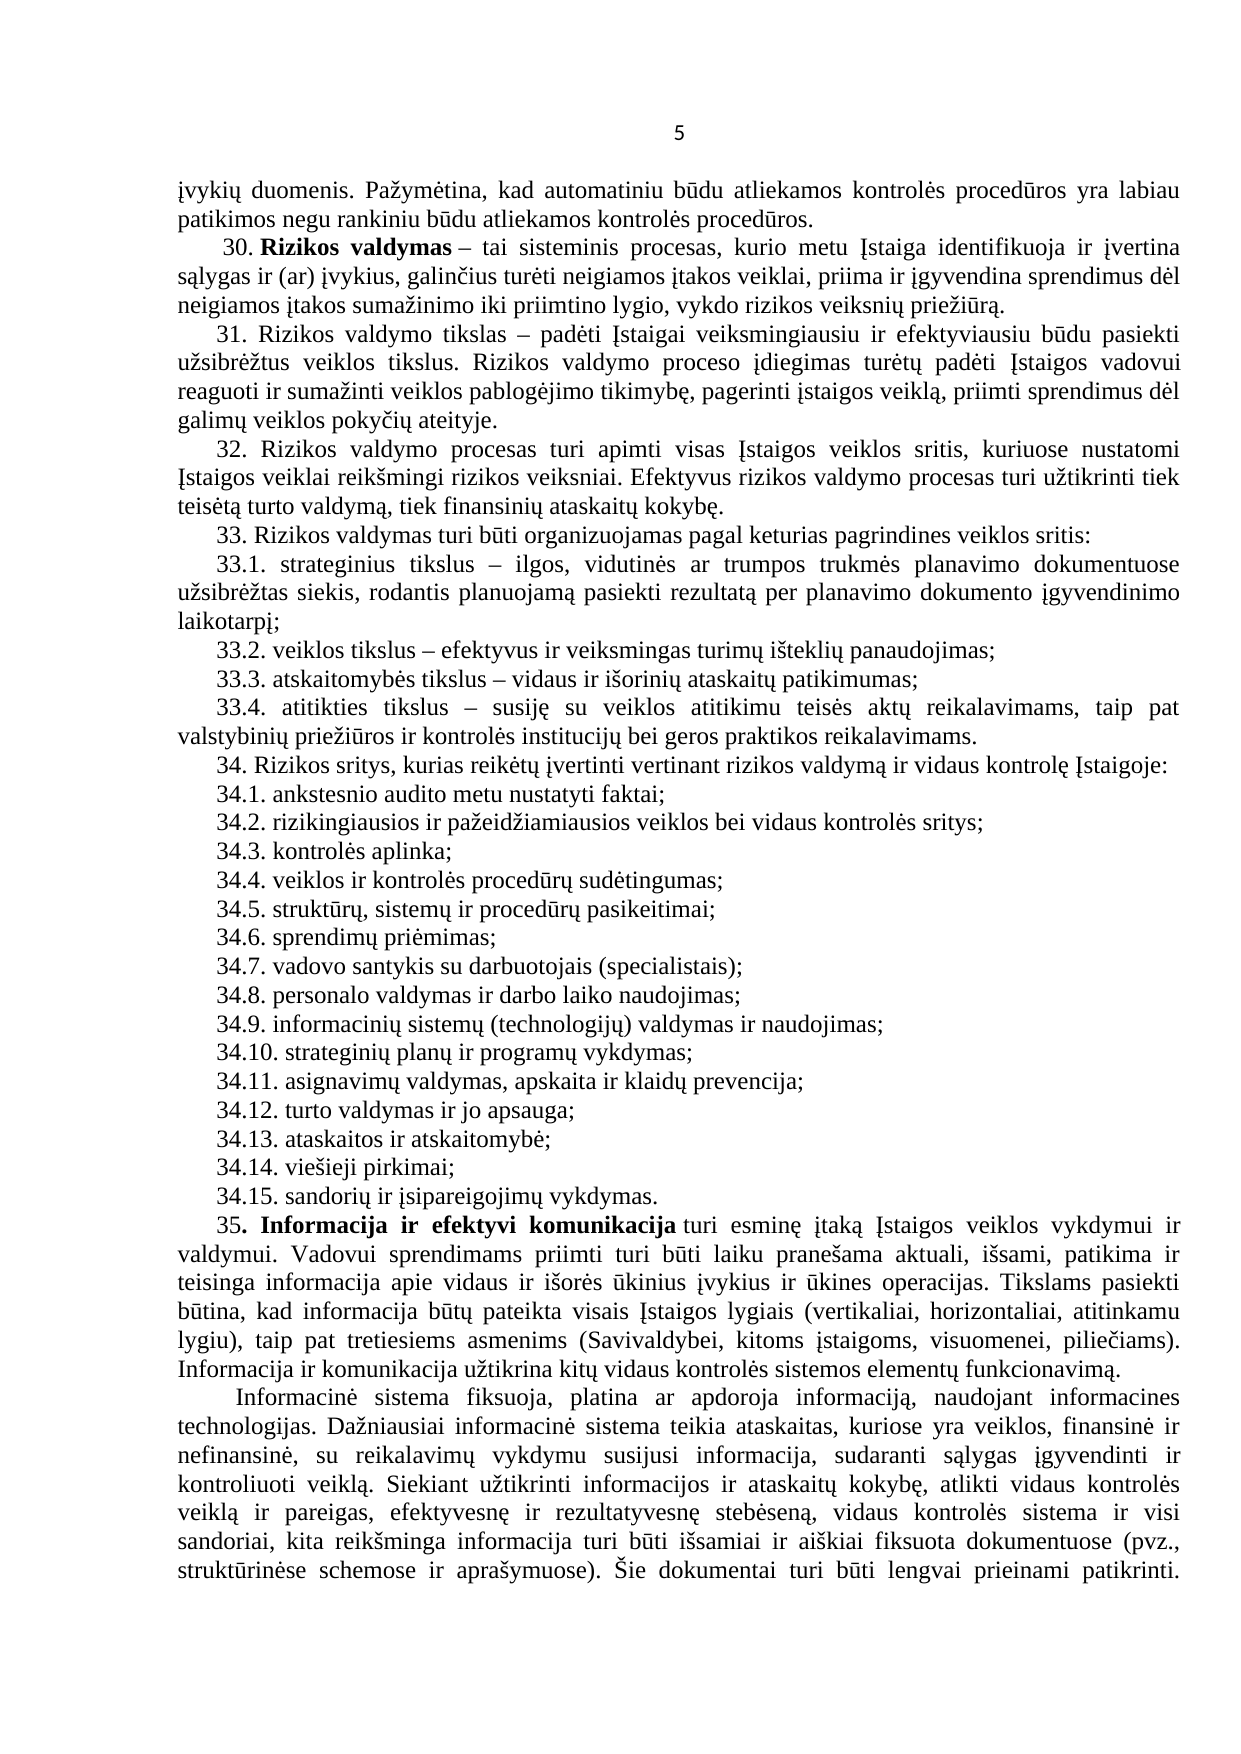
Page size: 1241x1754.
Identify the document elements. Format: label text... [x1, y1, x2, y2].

text 34.11. asignavimų valdymas, apskaita ir klaidų prevencija; [177, 1066, 1181, 1095]
text 31. Rizikos valdymo tikslas – padėti Įstaigai veiksmingiausiu ir efektyviausiu būdu pasiekti užsibrėžtus veiklos tikslus. Rizikos valdymo proceso įdiegimas turėtų padėti Įstaigos vadovui reaguoti ir sumažinti veiklos pablogėjimo tikimybę, pagerinti įstaigos veiklą, priimti sprendimus dėl galimų veiklos pokyčių ateityje. [177, 319, 1181, 434]
text 34.13. ataskaitos ir atskaitomybė; [177, 1124, 1181, 1152]
text 34.9. informacinių sistemų (technologijų) valdymas ir naudojimas; [177, 1009, 1181, 1037]
text 34.4. veiklos ir kontrolės procedūrų sudėtingumas; [177, 865, 1181, 894]
text 32. Rizikos valdymo procesas turi apimti visas Įstaigos veiklos sritis, kuriuose nustatomi Įstaigos veiklai reikšmingi rizikos veiksniai. Efektyvus rizikos valdymo procesas turi užtikrinti tiek teisėtą turto valdymą, tiek finansinių ataskaitų kokybę. [177, 434, 1181, 520]
text 33.1. strateginius tikslus – ilgos, vidutinės ar trumpos trukmės planavimo dokumentuose užsibrėžtas siekis, rodantis planuojamą pasiekti rezultatą per planavimo dokumento įgyvendinimo laikotarpį; [177, 549, 1181, 635]
text 34.3. kontrolės aplinka; [177, 836, 1181, 865]
text 34.6. sprendimų priėmimas; [177, 922, 1181, 951]
text 34.10. strateginių planų ir programų vykdymas; [177, 1037, 1181, 1066]
text 33.2. veiklos tikslus – efektyvus ir veiksmingas turimų išteklių panaudojimas; [177, 635, 1181, 664]
text 33. Rizikos valdymas turi būti organizuojamas pagal keturias pagrindines veiklos sritis: [177, 520, 1181, 549]
text 34.7. vadovo santykis su darbuotojais (specialistais); [177, 951, 1181, 980]
text 34.12. turto valdymas ir jo apsauga; [177, 1095, 1181, 1124]
text 34.2. rizikingiausios ir pažeidžiamiausios veiklos bei vidaus kontrolės sritys; [177, 807, 1181, 836]
text 33.4. atitikties tikslus – susiję su veiklos atitikimu teisės aktų reikalavimams, taip pat valstybinių priežiūros ir kontrolės institucijų bei geros praktikos reikalavimams. [177, 692, 1181, 750]
text 34.1. ankstesnio audito metu nustatyti faktai; [177, 779, 1181, 807]
text Informacinė sistema fiksuoja, platina ar apdoroja informaciją, naudojant informacines technologijas. Dažniausiai informacinė sistema teikia ataskaitas, kuriose yra veiklos, finansinė ir nefinansinė, su reikalavimų vykdymu susijusi informacija, sudaranti sąlygas įgyvendinti ir kontroliuoti veiklą. Siekiant užtikrinti informacijos ir ataskaitų kokybę, atlikti vidaus kontrolės veiklą ir pareigas, efektyvesnę ir rezultatyvesnę stebėseną, vidaus kontrolės sistema ir visi sandoriai, kita reikšminga informacija turi būti išsamiai ir aiškiai fiksuota dokumentuose (pvz., struktūrinėse schemose ir aprašymuose). Šie dokumentai turi būti lengvai prieinami patikrinti. [177, 1382, 1181, 1584]
text 30. Rizikos valdymas – tai sisteminis procesas, kurio metu Įstaiga identifikuoja ir įvertina sąlygas ir (ar) įvykius, galinčius turėti neigiamos įtakos veiklai, priima ir įgyvendina sprendimus dėl neigiamos įtakos sumažinimo iki priimtino lygio, vykdo rizikos veiksnių priežiūrą. [177, 232, 1181, 319]
text 34.15. sandorių ir įsipareigojimų vykdymas. [177, 1181, 1181, 1210]
text 34. Rizikos sritys, kurias reikėtų įvertinti vertinant rizikos valdymą ir vidaus kontrolę Įstaigoje: [177, 750, 1181, 779]
text 34.14. viešieji pirkimai; [177, 1152, 1181, 1181]
text 33.3. atskaitomybės tikslus – vidaus ir išorinių ataskaitų patikimumas; [177, 664, 1181, 692]
text 34.8. personalo valdymas ir darbo laiko naudojimas; [177, 980, 1181, 1009]
text 34.5. struktūrų, sistemų ir procedūrų pasikeitimai; [177, 894, 1181, 922]
text 35. Informacija ir efektyvi komunikacija turi esminę įtaką Įstaigos veiklos vykdymui ir valdymui. Vadovui sprendimams priimti turi būti laiku pranešama aktuali, išsami, patikima ir teisinga informacija apie vidaus ir išorės ūkinius įvykius ir ūkines operacijas. Tikslams pasiekti būtina, kad informacija būtų pateikta visais Įstaigos lygiais (vertikaliai, horizontaliai, atitinkamu lygiu), taip pat tretiesiems asmenims (Savivaldybei, kitoms įstaigoms, visuomenei, piliečiams). Informacija ir komunikacija užtikrina kitų vidaus kontrolės sistemos elementų funkcionavimą. [177, 1210, 1181, 1382]
text įvykių duomenis. Pažymėtina, kad automatiniu būdu atliekamos kontrolės procedūros yra labiau patikimos negu rankiniu būdu atliekamos kontrolės procedūros. [177, 175, 1181, 232]
